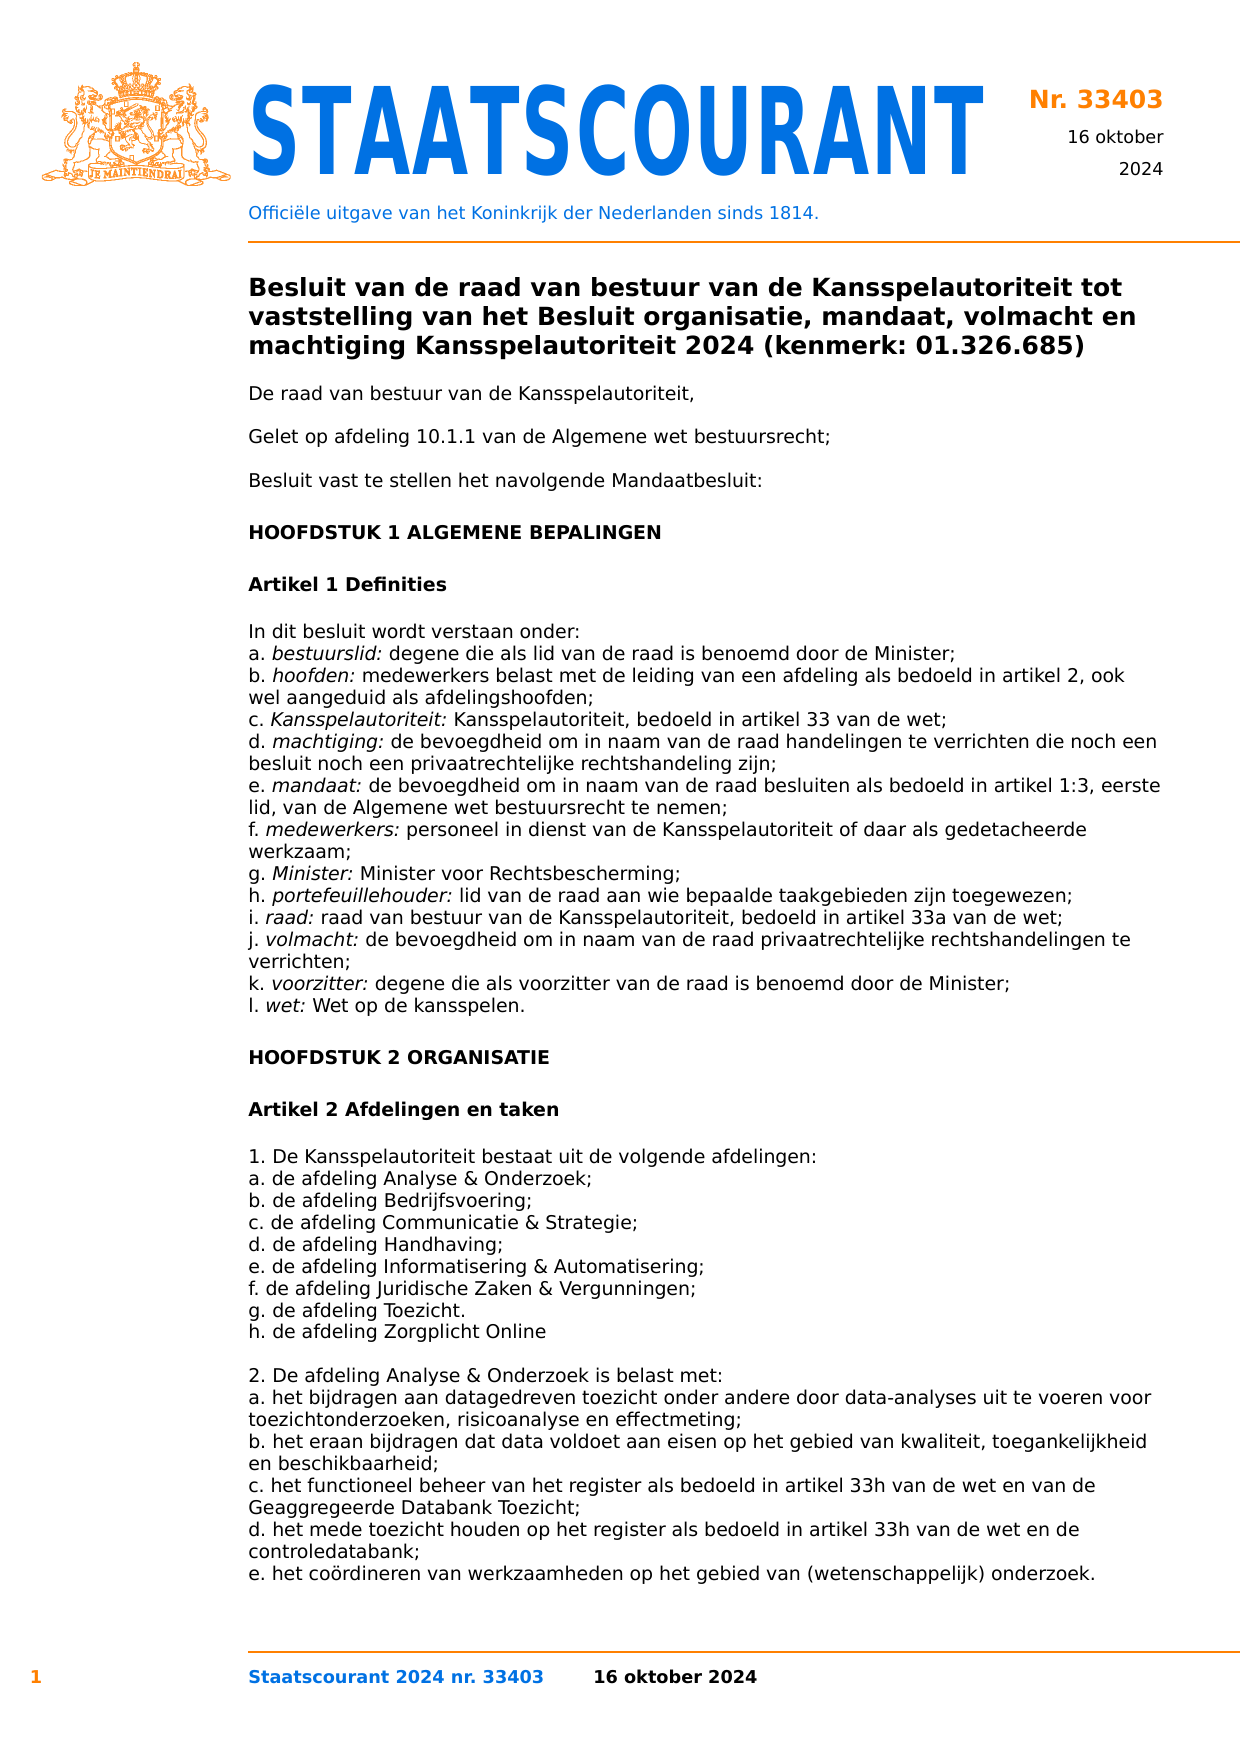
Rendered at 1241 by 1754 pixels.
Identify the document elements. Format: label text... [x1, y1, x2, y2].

text c. de afdeling Communicatie & Strategie; [248, 1212, 1163, 1233]
text j. volmacht: de bevoegdheid om in naam van de raad privaatrechtelijke rechtshandelingen te verrichten; [248, 929, 1163, 973]
text i. raad: raad van bestuur van de Kansspelautoriteit, bedoeld in artikel 33a van de wet; [248, 907, 1163, 929]
text e. het coördineren van werkzaamheden op het gebied van (wetenschappelijk) onderzoek. [248, 1563, 1163, 1585]
text Gelet op afdeling 10.1.1 van de Algemene wet bestuursrecht; [248, 426, 1163, 448]
text Besluit vast te stellen het navolgende Mandaatbesluit: [248, 470, 1163, 492]
subtitle Artikel 1 Definities [248, 574, 1163, 596]
subtitle Besluit van de raad van bestuur van de Kansspelautoriteit tot vaststelling van het Besluit organisatie, mandaat, volmacht en machtiging Kansspelautoriteit 2024 (kenmerk: 01.326.685) [248, 273, 1163, 361]
text h. de afdeling Zorgplicht Online [248, 1321, 1163, 1343]
text d. het mede toezicht houden op het register als bedoeld in artikel 33h van de wet en de controledatabank; [248, 1519, 1163, 1563]
text e. de afdeling Informatisering & Automatisering; [248, 1256, 1163, 1277]
subtitle Artikel 2 Afdelingen en taken [248, 1099, 1163, 1121]
text h. portefeuillehouder: lid van de raad aan wie bepaalde taakgebieden zijn toegewezen; [248, 885, 1163, 907]
text c. het functioneel beheer van het register als bedoeld in artikel 33h van de wet en van de Geaggregeerde Databank Toezicht; [248, 1475, 1163, 1519]
subtitle HOOFDSTUK 2 ORGANISATIE [248, 1047, 1163, 1069]
text d. machtiging: de bevoegdheid om in naam van de raad handelingen te verrichten die noch een besluit noch een privaatrechtelijke rechtshandeling zijn; [248, 731, 1163, 775]
text e. mandaat: de bevoegdheid om in naam van de raad besluiten als bedoeld in artikel 1:3, eerste lid, van de Algemene wet bestuursrecht te nemen; [248, 775, 1163, 819]
text b. hoofden: medewerkers belast met de leiding van een afdeling als bedoeld in artikel 2, ook wel aangeduid als afdelingshoofden; [248, 665, 1163, 709]
text b. het eraan bijdragen dat data voldoet aan eisen op het gebied van kwaliteit, toegankelijkheid en beschikbaarheid; [248, 1431, 1163, 1475]
text a. het bijdragen aan datagedreven toezicht onder andere door data-analyses uit te voeren voor toezichtonderzoeken, risicoanalyse en effectmeting; [248, 1387, 1163, 1431]
text b. de afdeling Bedrijfsvoering; [248, 1189, 1163, 1212]
subtitle HOOFDSTUK 1 ALGEMENE BEPALINGEN [248, 522, 1163, 544]
text a. de afdeling Analyse & Onderzoek; [248, 1168, 1163, 1189]
table_header Nr. 33403 [998, 62, 1240, 121]
picture [41, 62, 231, 186]
text k. voorzitter: degene die als voorzitter van de raad is benoemd door de Minister; [248, 973, 1163, 995]
text l. wet: Wet op de kansspelen. [248, 995, 1163, 1017]
text a. bestuurslid: degene die als lid van de raad is benoemd door de Minister; [248, 643, 1163, 665]
table_header [25, 62, 248, 241]
text In dit besluit wordt verstaan onder: [248, 621, 1163, 643]
text c. Kansspelautoriteit: Kansspelautoriteit, bedoeld in artikel 33 van de wet; [248, 709, 1163, 731]
text g. de afdeling Toezicht. [248, 1299, 1163, 1321]
table_cell Officiële uitgave van het Koninkrijk der Nederlanden sinds 1814. [248, 203, 1240, 241]
text De raad van bestuur van de Kansspelautoriteit, [248, 382, 1163, 404]
text g. Minister: Minister voor Rechtsbescherming; [248, 863, 1163, 885]
table_cell 16 oktober [998, 121, 1240, 153]
text d. de afdeling Handhaving; [248, 1233, 1163, 1256]
text f. de afdeling Juridische Zaken & Vergunningen; [248, 1277, 1163, 1299]
text 2. De afdeling Analyse & Onderzoek is belast met: [248, 1365, 1163, 1387]
table_header STAATSCOURANT [248, 62, 998, 203]
table_cell 2024 [998, 153, 1240, 203]
text f. medewerkers: personeel in dienst van de Kansspelautoriteit of daar als gedetacheerde werkzaam; [248, 819, 1163, 863]
text 1. De Kansspelautoriteit bestaat uit de volgende afdelingen: [248, 1146, 1163, 1168]
